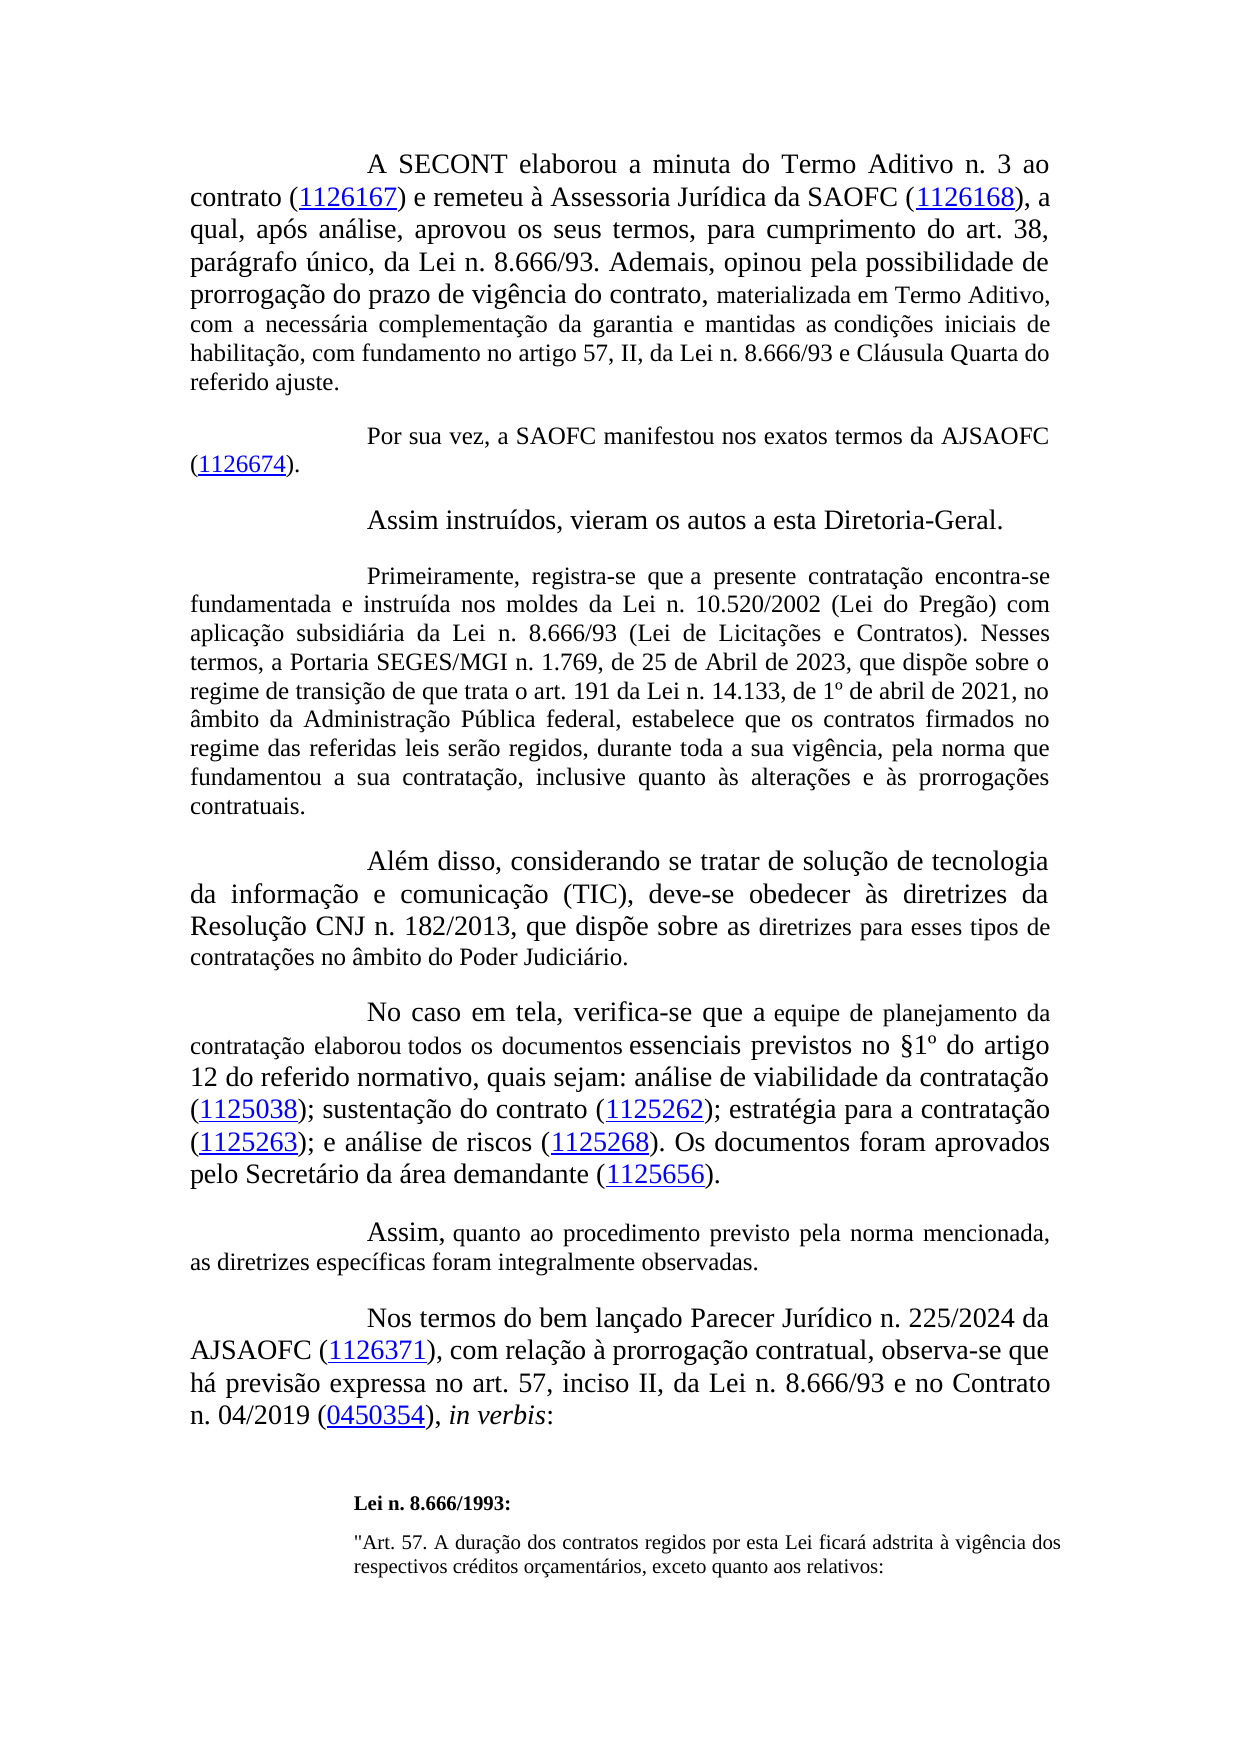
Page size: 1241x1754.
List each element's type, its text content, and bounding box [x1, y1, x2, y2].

text Além disso, considerando se tratar de solução de tecnologia da informação e comunicação (TIC), deve-se obedecer às diretrizes da Resolução CNJ n. 182/2013, que dispõe sobre as diretrizes para esses tipos de contratações no âmbito do Poder Judiciário. [190, 844, 1051, 970]
text Lei n. 8.666/1993: [354, 1491, 1063, 1514]
text Primeiramente, registra-se que a presente contratação encontra-se fundamentada e instruída nos moldes da Lei n. 10.520/2002 (Lei do Pregão) com aplicação subsidiária da Lei n. 8.666/93 (Lei de Licitações e Contratos). Nesses termos, a Portaria SEGES/MGI n. 1.769, de 25 de Abril de 2023, que dispõe sobre o regime de transição de que trata o art. 191 da Lei n. 14.133, de 1º de abril de 2021, no âmbito da Administração Pública federal, estabelece que os contratos firmados no regime das referidas leis serão regidos, durante toda a sua vigência, pela norma que fundamentou a sua contratação, inclusive quanto às alterações e às prorrogações contratuais. [190, 561, 1051, 819]
text No caso em tela, verifica-se que a equipe de planejamento da contratação elaborou todos os documentos essenciais previstos no §1º do artigo 12 do referido normativo, quais sejam: análise de viabilidade da contratação (1125038); sustentação do contrato (1125262); estratégia para a contratação (1125263); e análise de riscos (1125268). Os documentos foram aprovados pelo Secretário da área demandante (1125656). [190, 995, 1051, 1190]
text Por sua vez, a SAOFC manifestou nos exatos termos da AJSAOFC (1126674). [190, 421, 1051, 478]
text A SECONT elaborou a minuta do Termo Aditivo n. 3 ao contrato (1126167) e remeteu à Assessoria Jurídica da SAOFC (1126168), a qual, após análise, aprovou os seus termos, para cumprimento do art. 38, parágrafo único, da Lei n. 8.666/93. Ademais, opinou pela possibilidade de prorrogação do prazo de vigência do contrato, materializada em Termo Aditivo, com a necessária complementação da garantia e mantidas as condições iniciais de habilitação, com fundamento no artigo 57, II, da Lei n. 8.666/93 e Cláusula Quarta do referido ajuste. [190, 148, 1051, 396]
text Assim, quanto ao procedimento previsto pela norma mencionada, as diretrizes específicas foram integralmente observadas. [190, 1215, 1051, 1276]
text Assim instruídos, vieram os autos a esta Diretoria-Geral. [190, 503, 1051, 536]
text "Art. 57. A duração dos contratos regidos por esta Lei ficará adstrita à vigência dos respectivos créditos orçamentários, exceto quanto aos relativos: [354, 1530, 1063, 1578]
text Nos termos do bem lançado Parecer Jurídico n. 225/2024 da AJSAOFC (1126371), com relação à prorrogação contratual, observa-se que há previsão expressa no art. 57, inciso II, da Lei n. 8.666/93 e no Contrato n. 04/2019 (0450354), in verbis: [190, 1301, 1051, 1431]
